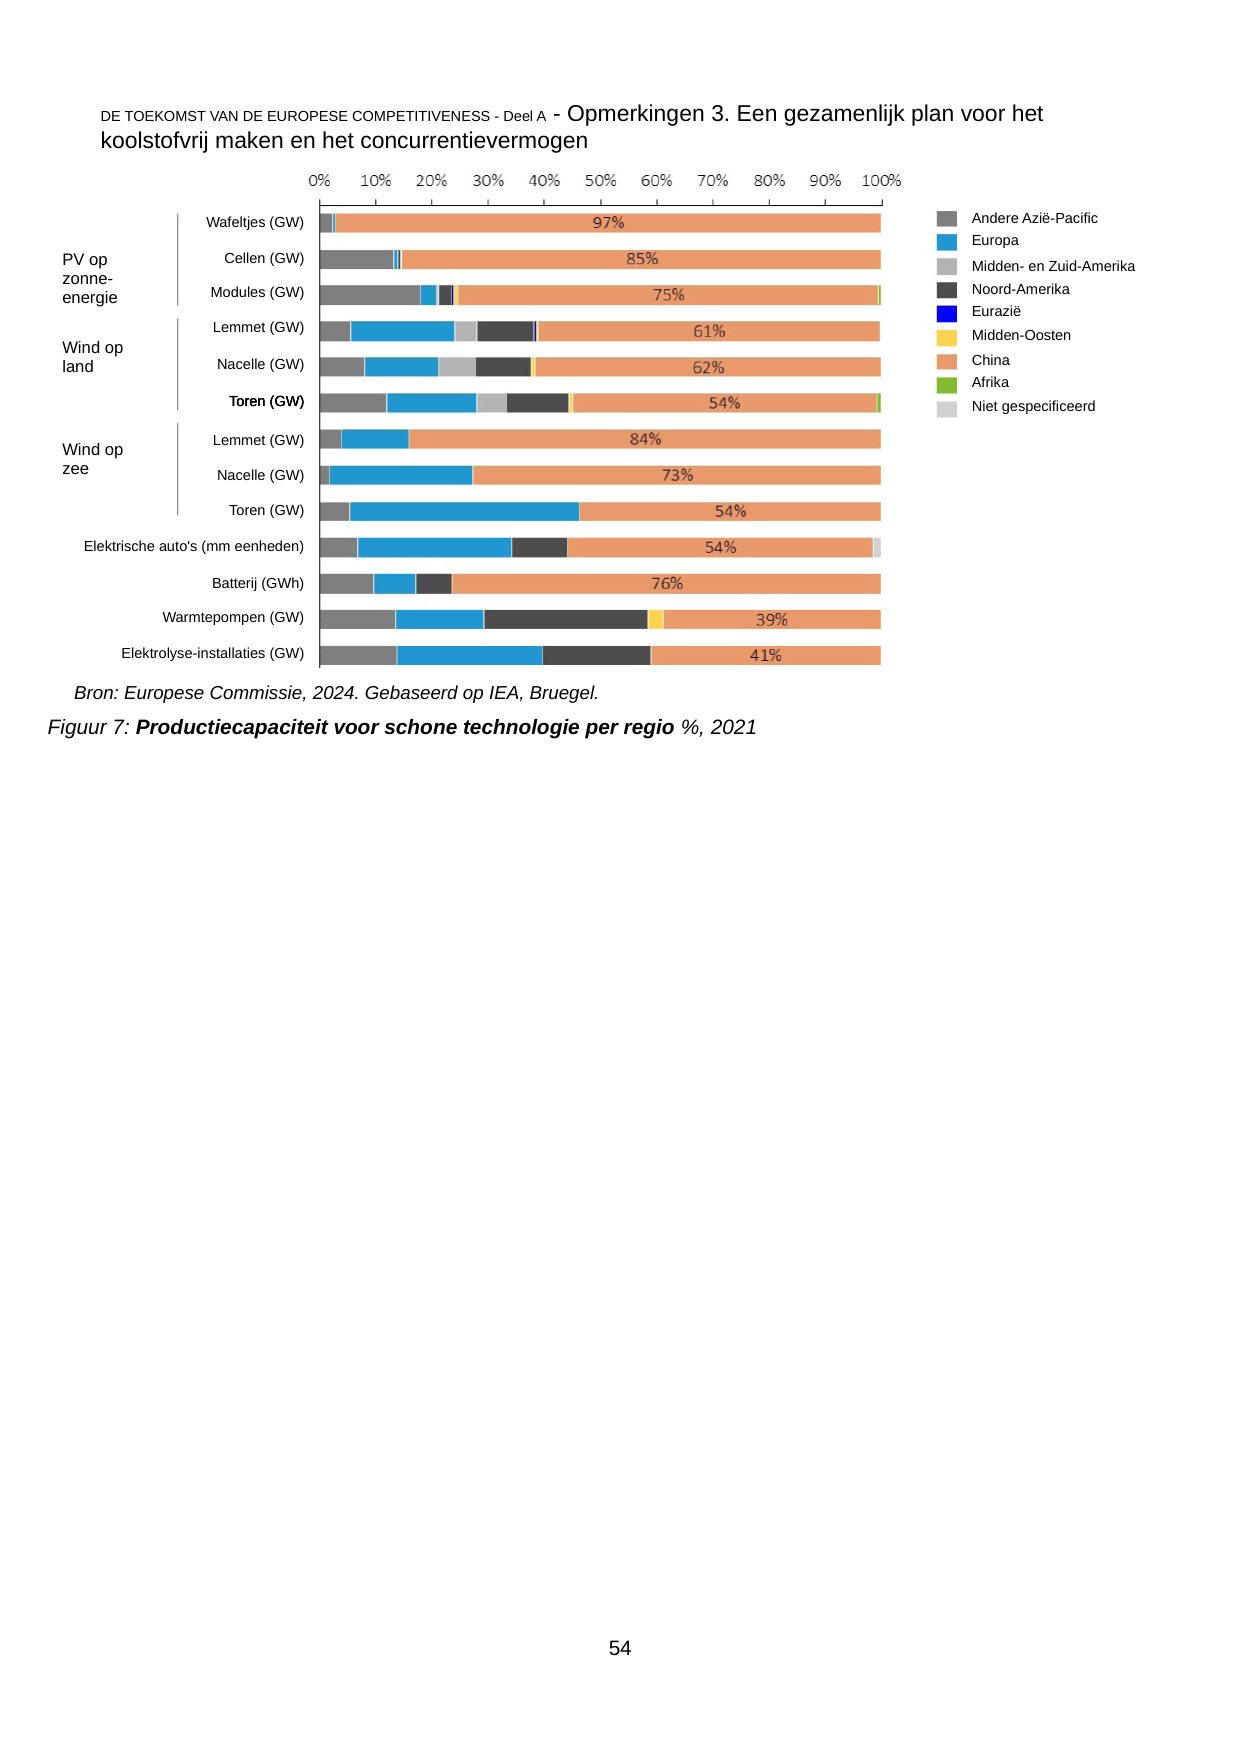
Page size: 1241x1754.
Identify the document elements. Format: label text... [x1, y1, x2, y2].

picture [171, 171, 957, 668]
text Figuur 7: Productiecapaciteit voor schone technologie per regio %, 2021 [47, 184, 1193, 739]
